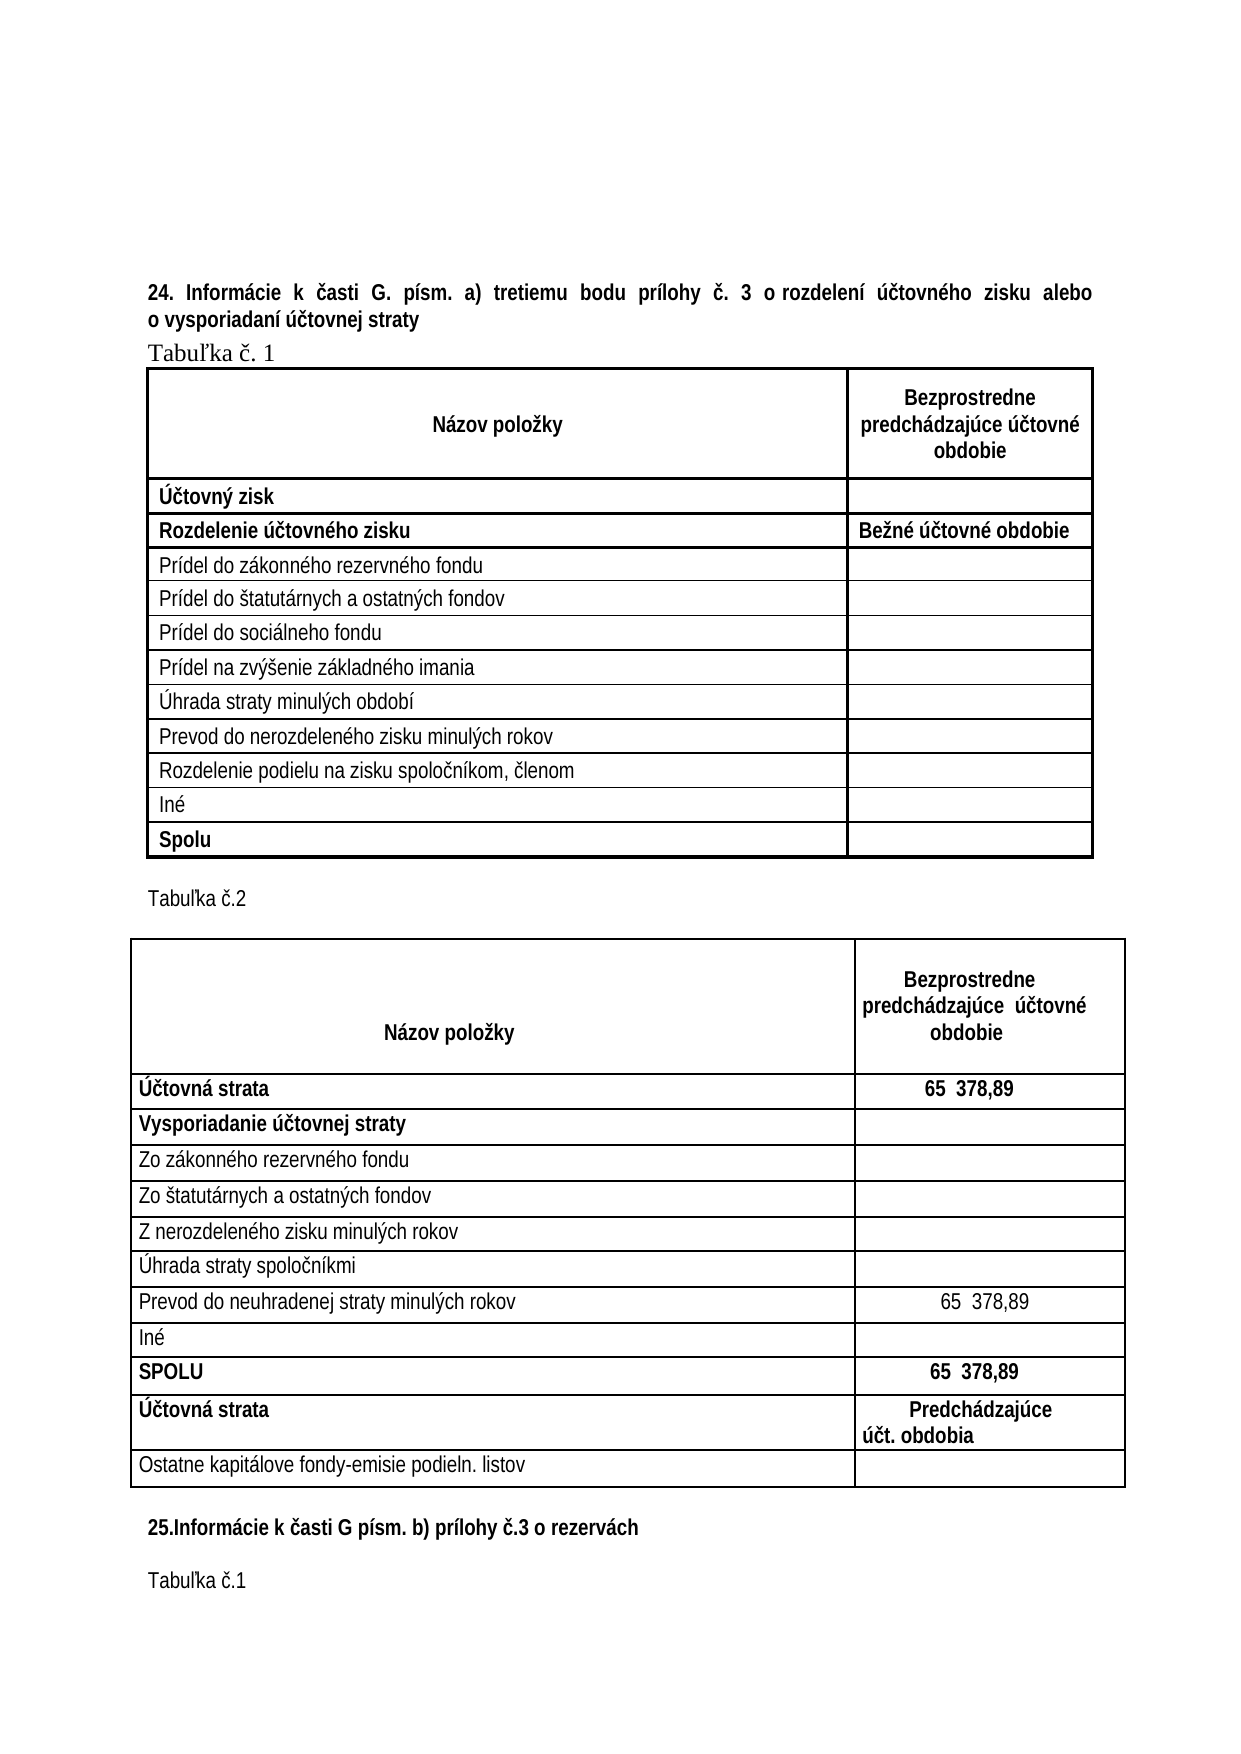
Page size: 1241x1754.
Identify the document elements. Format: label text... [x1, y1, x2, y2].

table_cell Predchádzajúce účt. obdobia [856, 1396, 1124, 1448]
table_cell Úhrada straty minulých období [149, 685, 846, 718]
table_cell Prevod do nerozdeleného zisku minulých rokov [149, 720, 846, 752]
text Tabuľka č.1 [148, 1567, 1093, 1593]
table_cell [849, 720, 1091, 752]
table_cell 65 378,89 [856, 1358, 1124, 1394]
table_cell Iné [149, 788, 846, 821]
table_cell Zo zákonného rezervného fondu [132, 1146, 854, 1179]
table_cell [849, 788, 1091, 821]
table_cell Iné [132, 1324, 854, 1356]
table_cell [849, 754, 1091, 787]
table_cell Účtovný zisk [149, 480, 846, 512]
table_cell Z nerozdeleného zisku minulých rokov [132, 1218, 854, 1250]
table_cell [856, 1182, 1124, 1216]
table_cell [849, 549, 1091, 580]
table_header Názov položky [149, 370, 846, 477]
table_cell Prídel do štatutárnych a ostatných fondov [149, 581, 846, 615]
table_cell [856, 1324, 1124, 1356]
table_cell Prídel do zákonného rezervného fondu [149, 549, 846, 580]
table_cell Účtovná strata [132, 1075, 854, 1108]
table_cell Úhrada straty spoločníkmi [132, 1252, 854, 1286]
table_cell [856, 1252, 1124, 1286]
table_cell Prídel na zvýšenie základného imania [149, 651, 846, 683]
table_cell Vysporiadanie účtovnej straty [132, 1110, 854, 1144]
table_cell Účtovná strata [132, 1396, 854, 1448]
table_cell 65 378,89 [856, 1288, 1124, 1322]
table_header Bezprostredne predchádzajúce účtovné obdobie [849, 370, 1091, 477]
table_header Bezprostredne predchádzajúce účtovné obdobie [856, 940, 1124, 1072]
table_cell Prídel do sociálneho fondu [149, 616, 846, 649]
text 25.Informácie k časti G písm. b) prílohy č.3 o rezervách [148, 1514, 1093, 1541]
table_cell [856, 1451, 1124, 1486]
table_cell Ostatne kapitálove fondy-emisie podieln. listov [132, 1451, 854, 1486]
table_cell [856, 1110, 1124, 1144]
table_cell Rozdelenie účtovného zisku [149, 515, 846, 546]
text 24. Informácie k časti G. písm. a) tretiemu bodu prílohy č. 3 o rozdelení účtovného zisku alebo o vysporiadaní účtovnej straty [148, 279, 1093, 332]
table_cell [849, 823, 1091, 855]
table_cell [849, 685, 1091, 718]
table_cell 65 378,89 [856, 1075, 1124, 1108]
table_cell Spolu [149, 823, 846, 855]
table_cell [849, 651, 1091, 683]
table_header Názov položky [132, 940, 854, 1072]
table_cell [856, 1146, 1124, 1179]
table_cell Prevod do neuhradenej straty minulých rokov [132, 1288, 854, 1322]
text Tabuľka č. 1 [148, 338, 1093, 367]
table_cell Bežné účtovné obdobie [849, 515, 1091, 546]
table_cell Rozdelenie podielu na zisku spoločníkom, členom [149, 754, 846, 787]
table_cell Zo štatutárnych a ostatných fondov [132, 1182, 854, 1216]
table_cell [849, 581, 1091, 615]
table_cell [849, 480, 1091, 512]
table_cell [856, 1218, 1124, 1250]
table_cell [849, 616, 1091, 649]
table_cell SPOLU [132, 1358, 854, 1394]
text Tabuľka č.2 [148, 885, 1093, 911]
